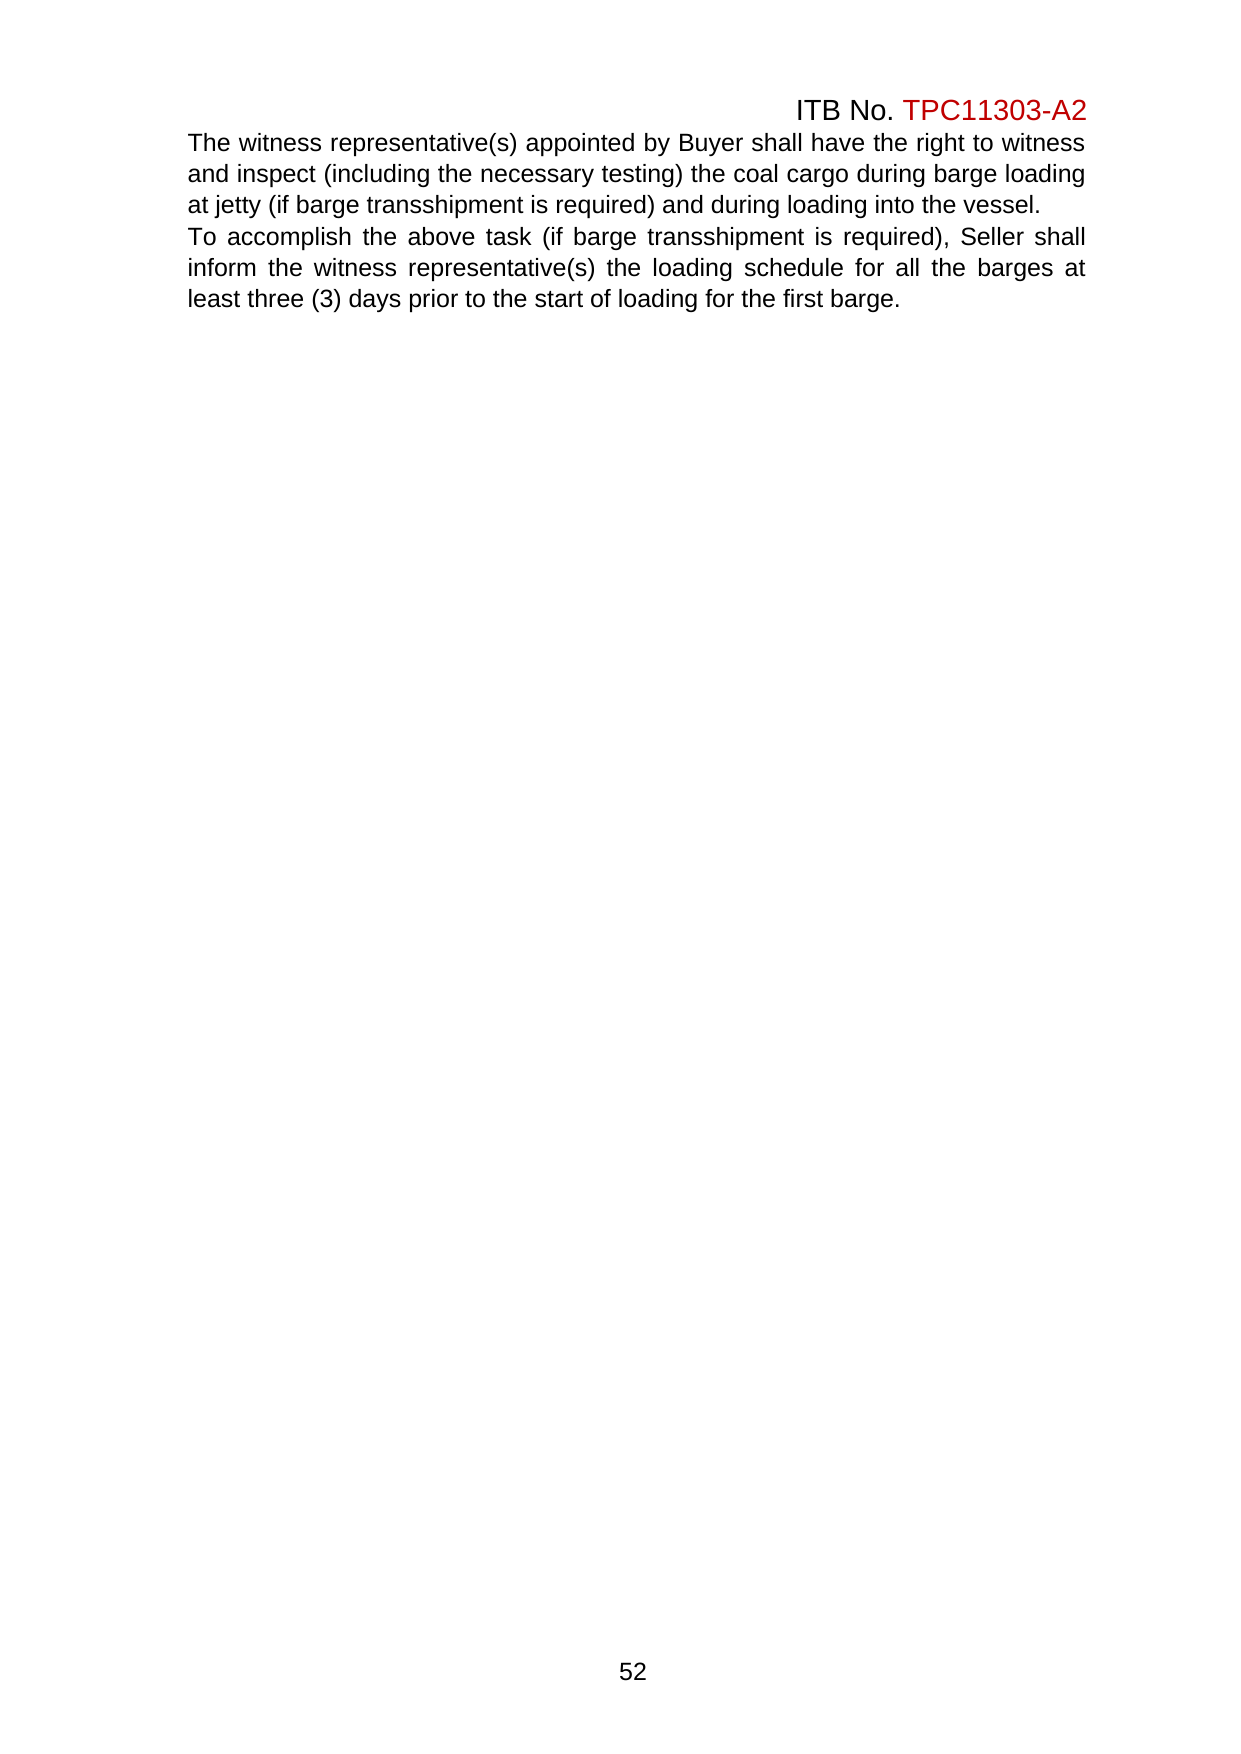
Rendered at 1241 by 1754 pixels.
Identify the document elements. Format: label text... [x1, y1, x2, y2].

text The witness representative(s) appointed by Buyer shall have the right to witness and inspect (including the necessary testing) the coal cargo during barge loading at jetty (if barge transshipment is required) and during loading into the vessel. [187, 126, 1087, 220]
text To accomplish the above task (if barge transshipment is required), Seller shall inform the witness representative(s) the loading schedule for all the barges at least three (3) days prior to the start of loading for the first barge. [187, 220, 1087, 314]
